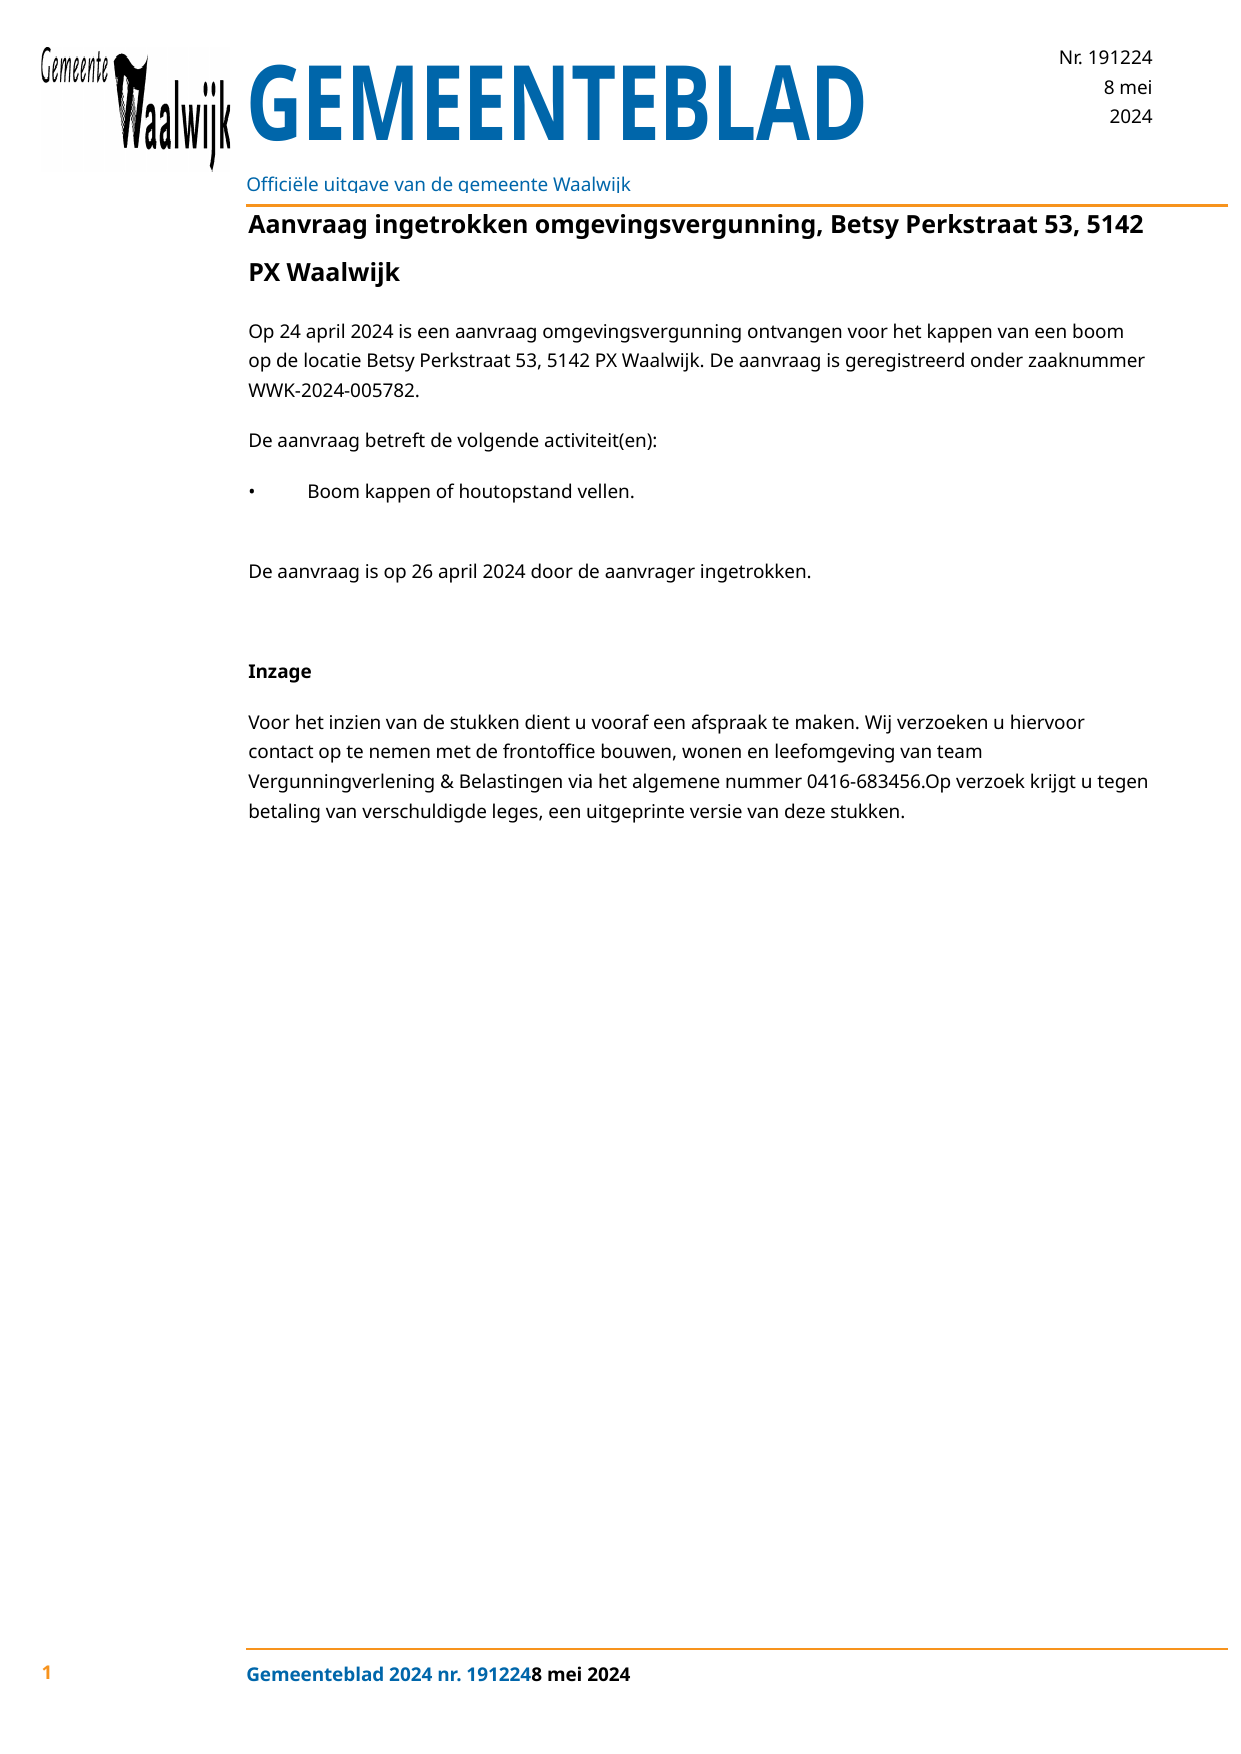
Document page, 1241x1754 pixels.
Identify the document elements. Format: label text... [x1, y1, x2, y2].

text De aanvraag is op 26 april 2024 door de aanvrager ingetrokken. [248, 558, 1152, 584]
text Op 24 april 2024 is een aanvraag omgevingsvergunning ontvangen voor het kappen van een boom op de locatie Betsy Perkstraat 53, 5142 PX Waalwijk. De aanvraag is geregistreerd onder zaaknummer WWK-2024-005782. [248, 318, 1152, 403]
text Voor het inzien van de stukken dient u vooraf een afspraak te maken. Wij verzoeken u hiervoor contact op te nemen met de frontoffice bouwen, wonen en leefomgeving van team Vergunningverlening & Belastingen via het algemene nummer 0416-683456.Op verzoek krijgt u tegen betaling van verschuldigde leges, een uitgeprinte versie van deze stukken. [248, 709, 1152, 824]
text Inzage [248, 659, 1152, 684]
text Aanvraag ingetrokken omgevingsvergunning, Betsy Perkstraat 53, 5142 PX Waalwijk [248, 207, 1152, 288]
list Boom kappen of houtopstand vellen. [248, 478, 1152, 504]
text De aanvraag betreft de volgende activiteit(en): [248, 427, 1152, 453]
picture [41, 47, 231, 172]
